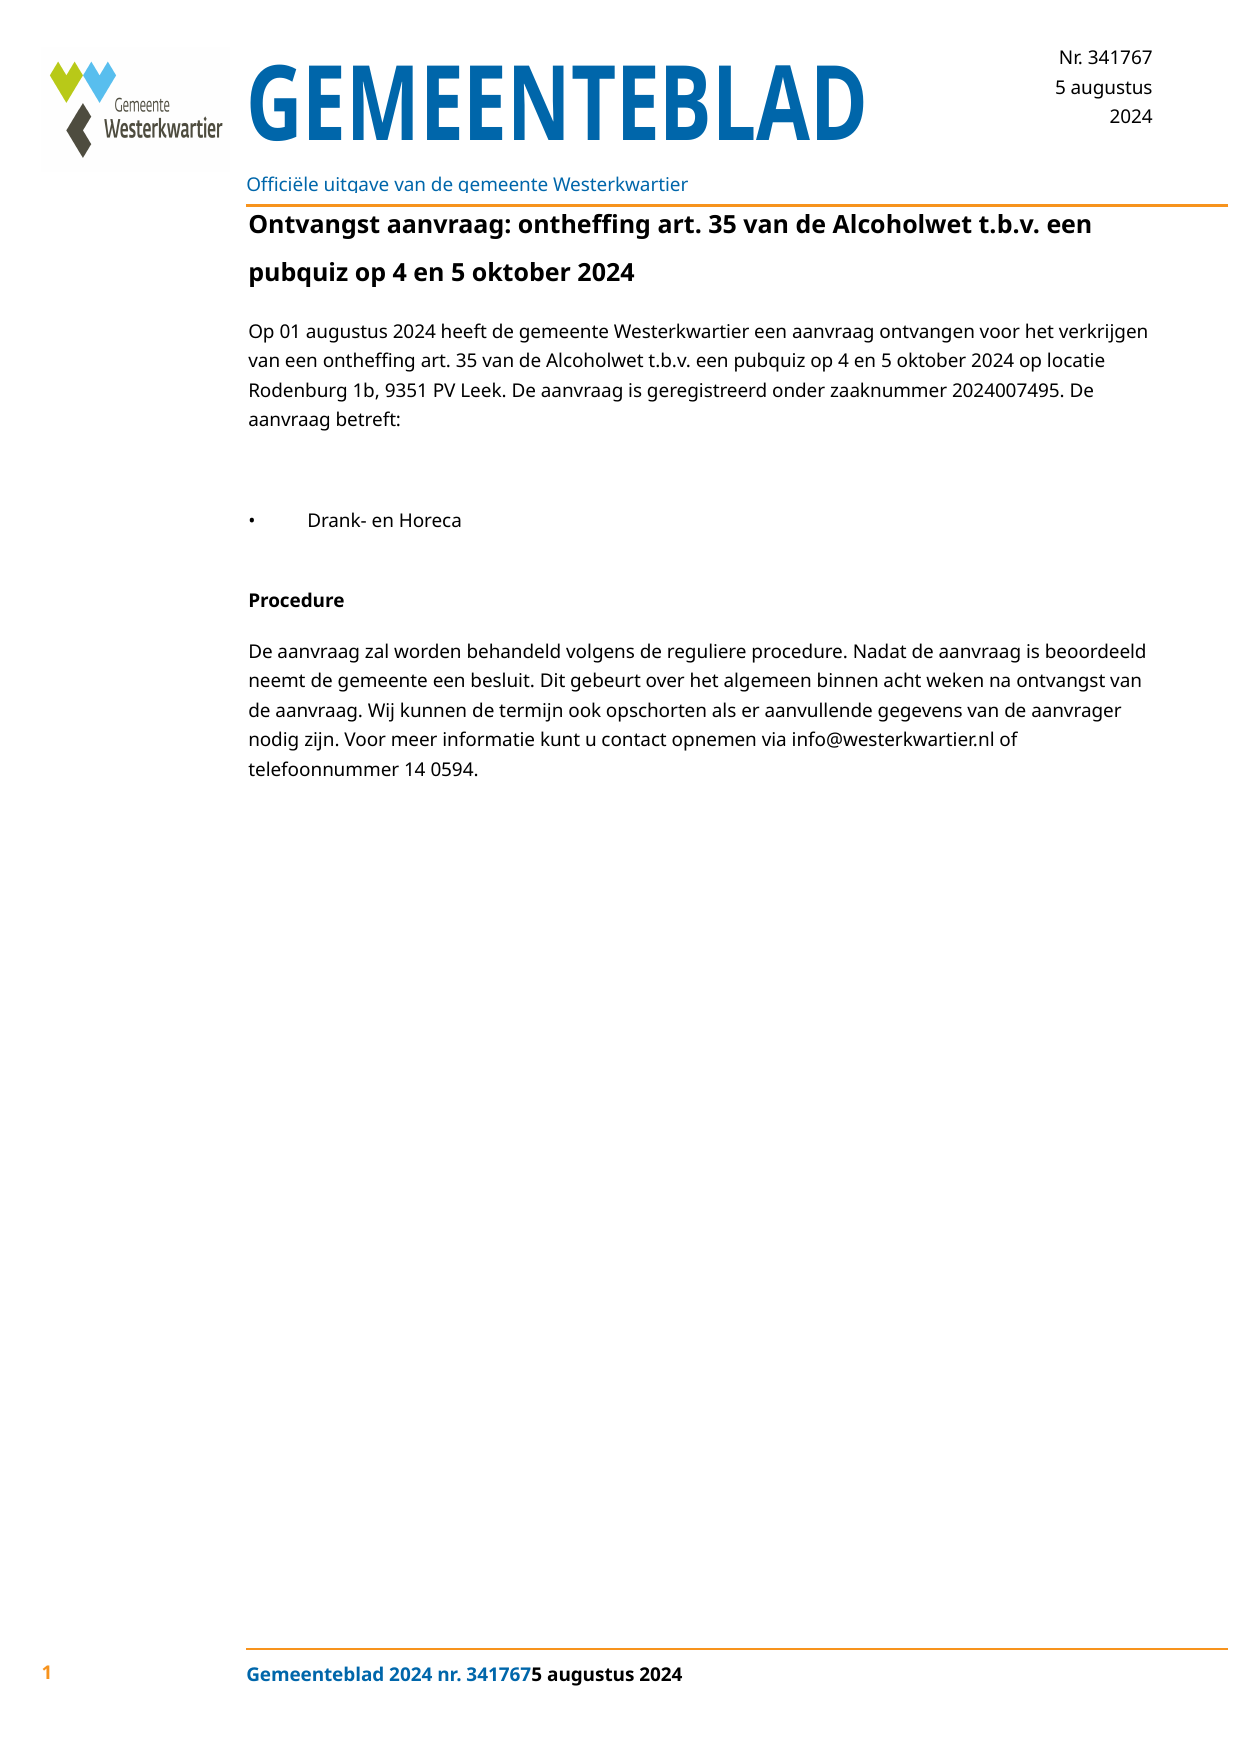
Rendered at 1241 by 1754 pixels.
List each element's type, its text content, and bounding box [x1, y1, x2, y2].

text Ontvangst aanvraag: ontheffing art. 35 van de Alcoholwet t.b.v. een pubquiz op 4 en 5 oktober 2024 [248, 207, 1152, 288]
text Op 01 augustus 2024 heeft de gemeente Westerkwartier een aanvraag ontvangen voor het verkrijgen van een ontheffing art. 35 van de Alcoholwet t.b.v. een pubquiz op 4 en 5 oktober 2024 op locatie Rodenburg 1b, 9351 PV Leek. De aanvraag is geregistreerd onder zaaknummer 2024007495. De aanvraag betreft: [248, 318, 1152, 432]
picture [41, 47, 231, 172]
text De aanvraag zal worden behandeld volgens de reguliere procedure. Nadat de aanvraag is beoordeeld neemt de gemeente een besluit. Dit gebeurt over het algemeen binnen acht weken na ontvangst van de aanvraag. Wij kunnen de termijn ook opschorten als er aanvullende gegevens van de aanvrager nodig zijn. Voor meer informatie kunt u contact opnemen via info@westerkwartier.nl of telefoonnummer 14 0594. [248, 638, 1152, 782]
list Drank- en Horeca [248, 507, 1152, 533]
text Procedure [248, 587, 1152, 613]
